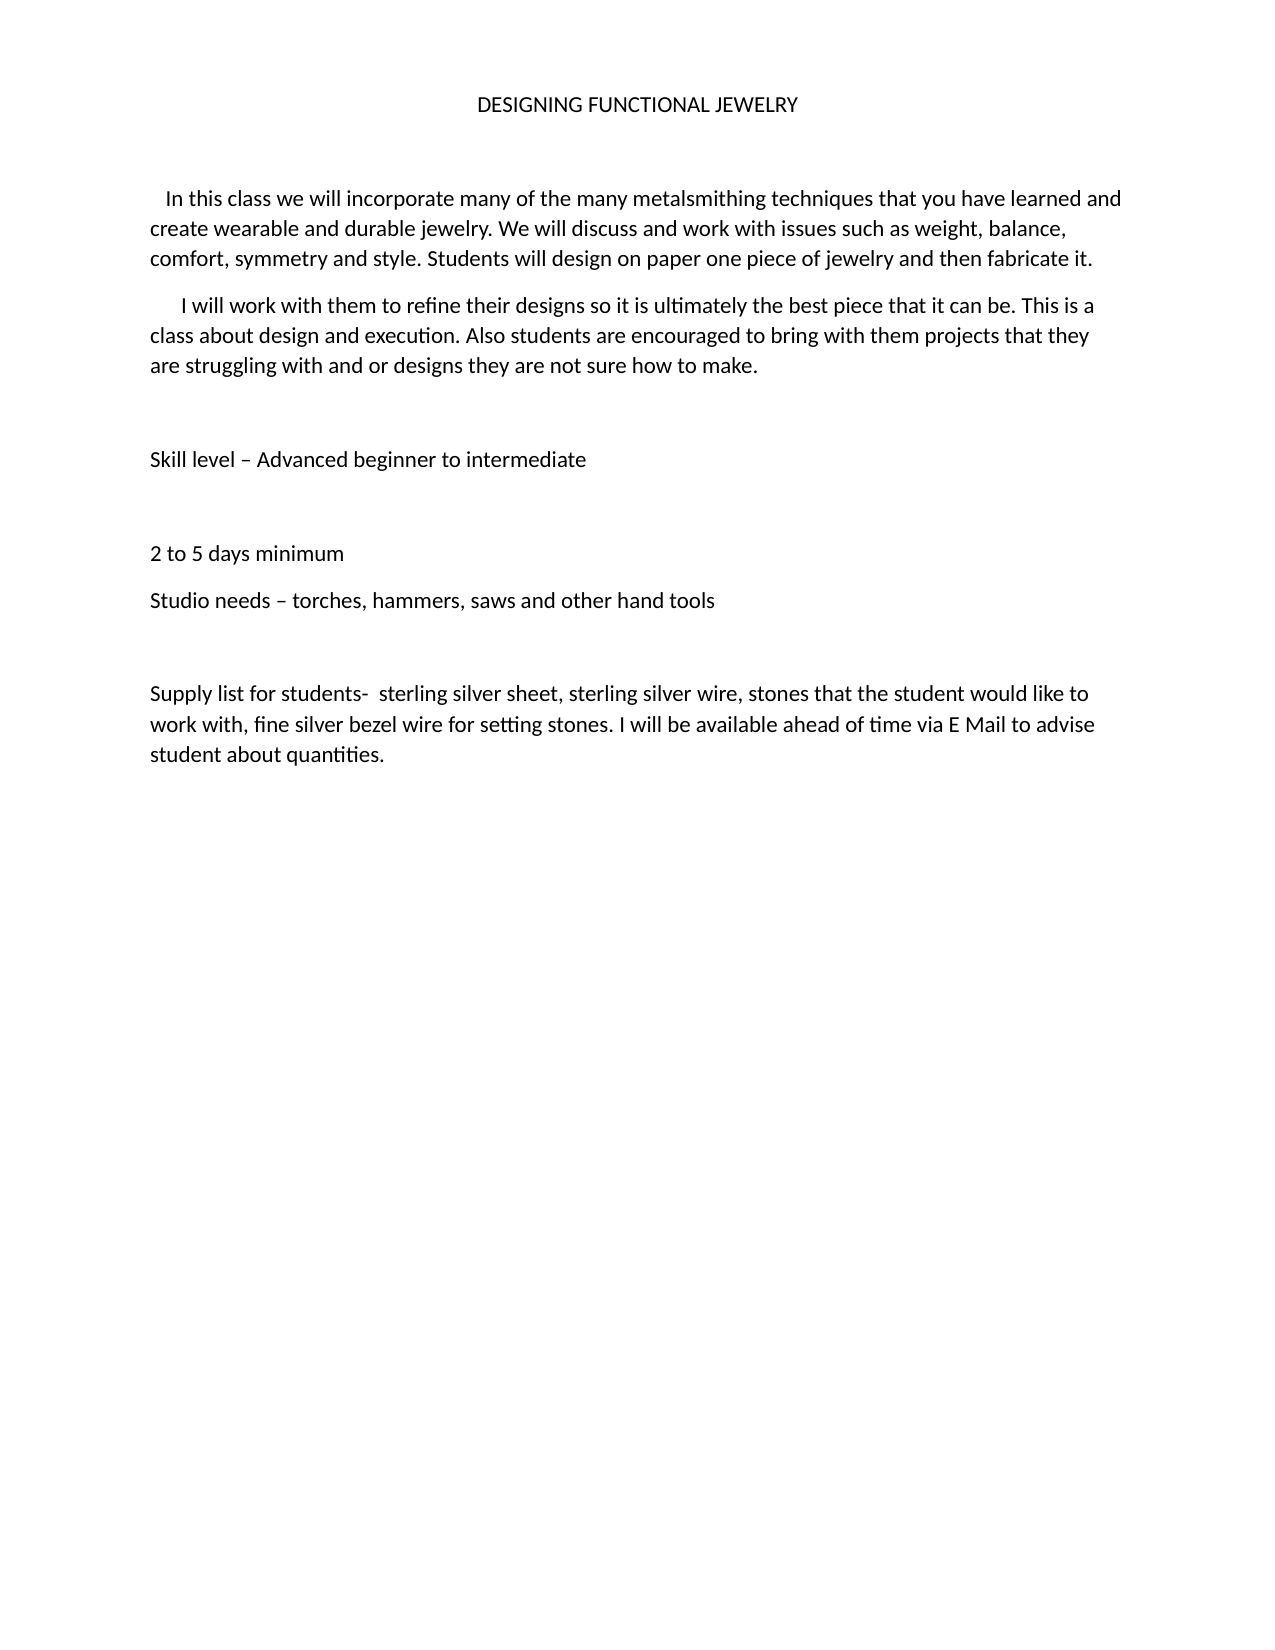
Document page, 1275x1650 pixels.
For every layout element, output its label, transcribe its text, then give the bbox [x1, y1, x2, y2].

text Studio needs – torches, hammers, saws and other hand tools [150, 586, 1125, 614]
text Skill level – Advanced beginner to intermediate [150, 445, 1125, 473]
text 2 to 5 days minimum [150, 539, 1125, 567]
text Supply list for students- sterling silver sheet, sterling silver wire, stones that the student would like to work with, fine silver bezel wire for setting stones. I will be available ahead of time via E Mail to advise student about quantities. [150, 679, 1125, 768]
text I will work with them to refine their designs so it is ultimately the best piece that it can be. This is a class about design and execution. Also students are encouraged to bring with them projects that they are struggling with and or designs they are not sure how to make. [150, 291, 1125, 379]
text In this class we will incorporate many of the many metalsmithing techniques that you have learned and create wearable and durable jewelry. We will discuss and work with issues such as weight, balance, comfort, symmetry and style. Students will design on paper one piece of jewelry and then fabricate it. [150, 184, 1125, 272]
text DESIGNING FUNCTIONAL JEWELRY [150, 90, 1125, 118]
